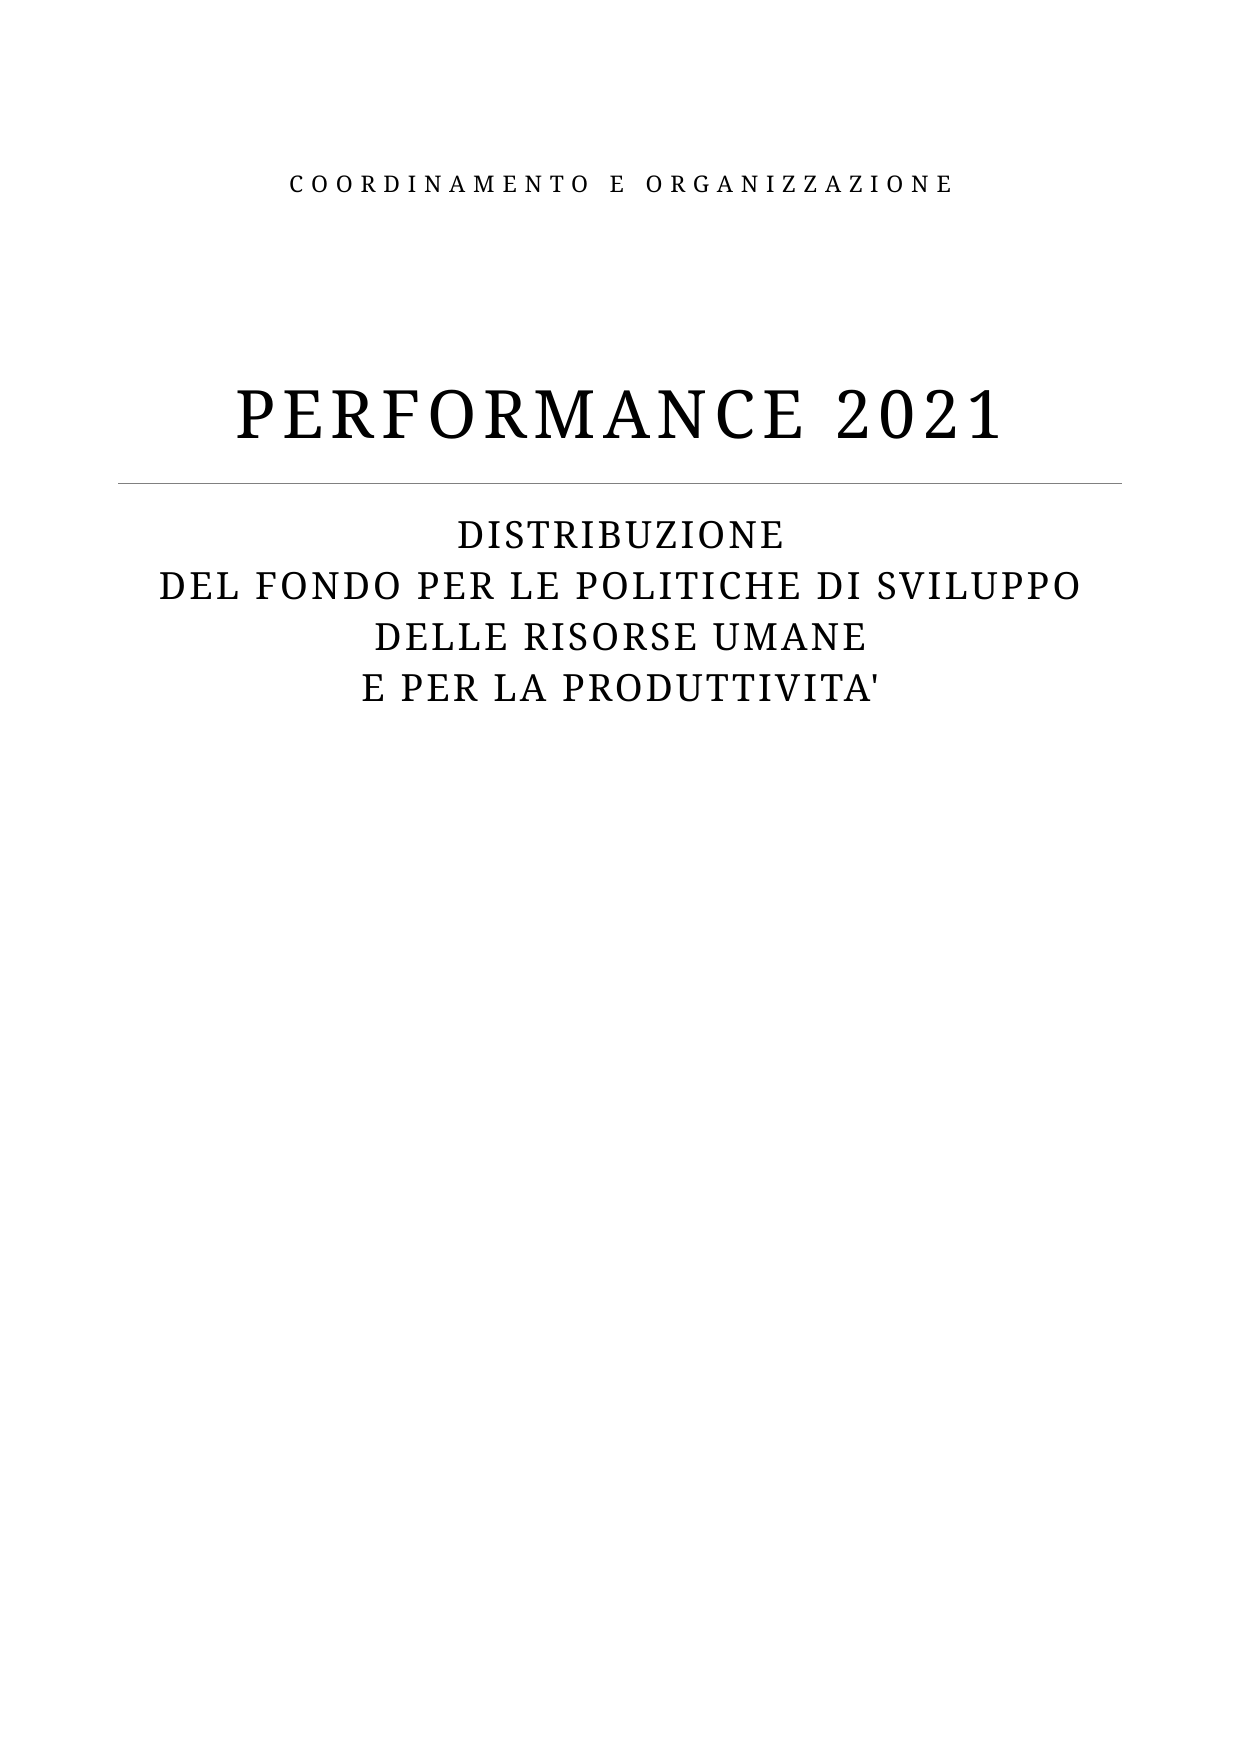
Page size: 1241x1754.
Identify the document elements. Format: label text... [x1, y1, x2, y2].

text PERFORMANCE 2021 [118, 104, 1122, 458]
text DEL FONDO PER LE POLITICHE DI SVILUPPO DELLE RISORSE UMANE [118, 559, 1122, 661]
text COORDINAMENTO E ORGANIZZAZIONE [171, 168, 1069, 199]
text E PER LA PRODUTTIVITa' [118, 661, 1122, 712]
text DISTRIBUZIONE [118, 484, 1122, 559]
